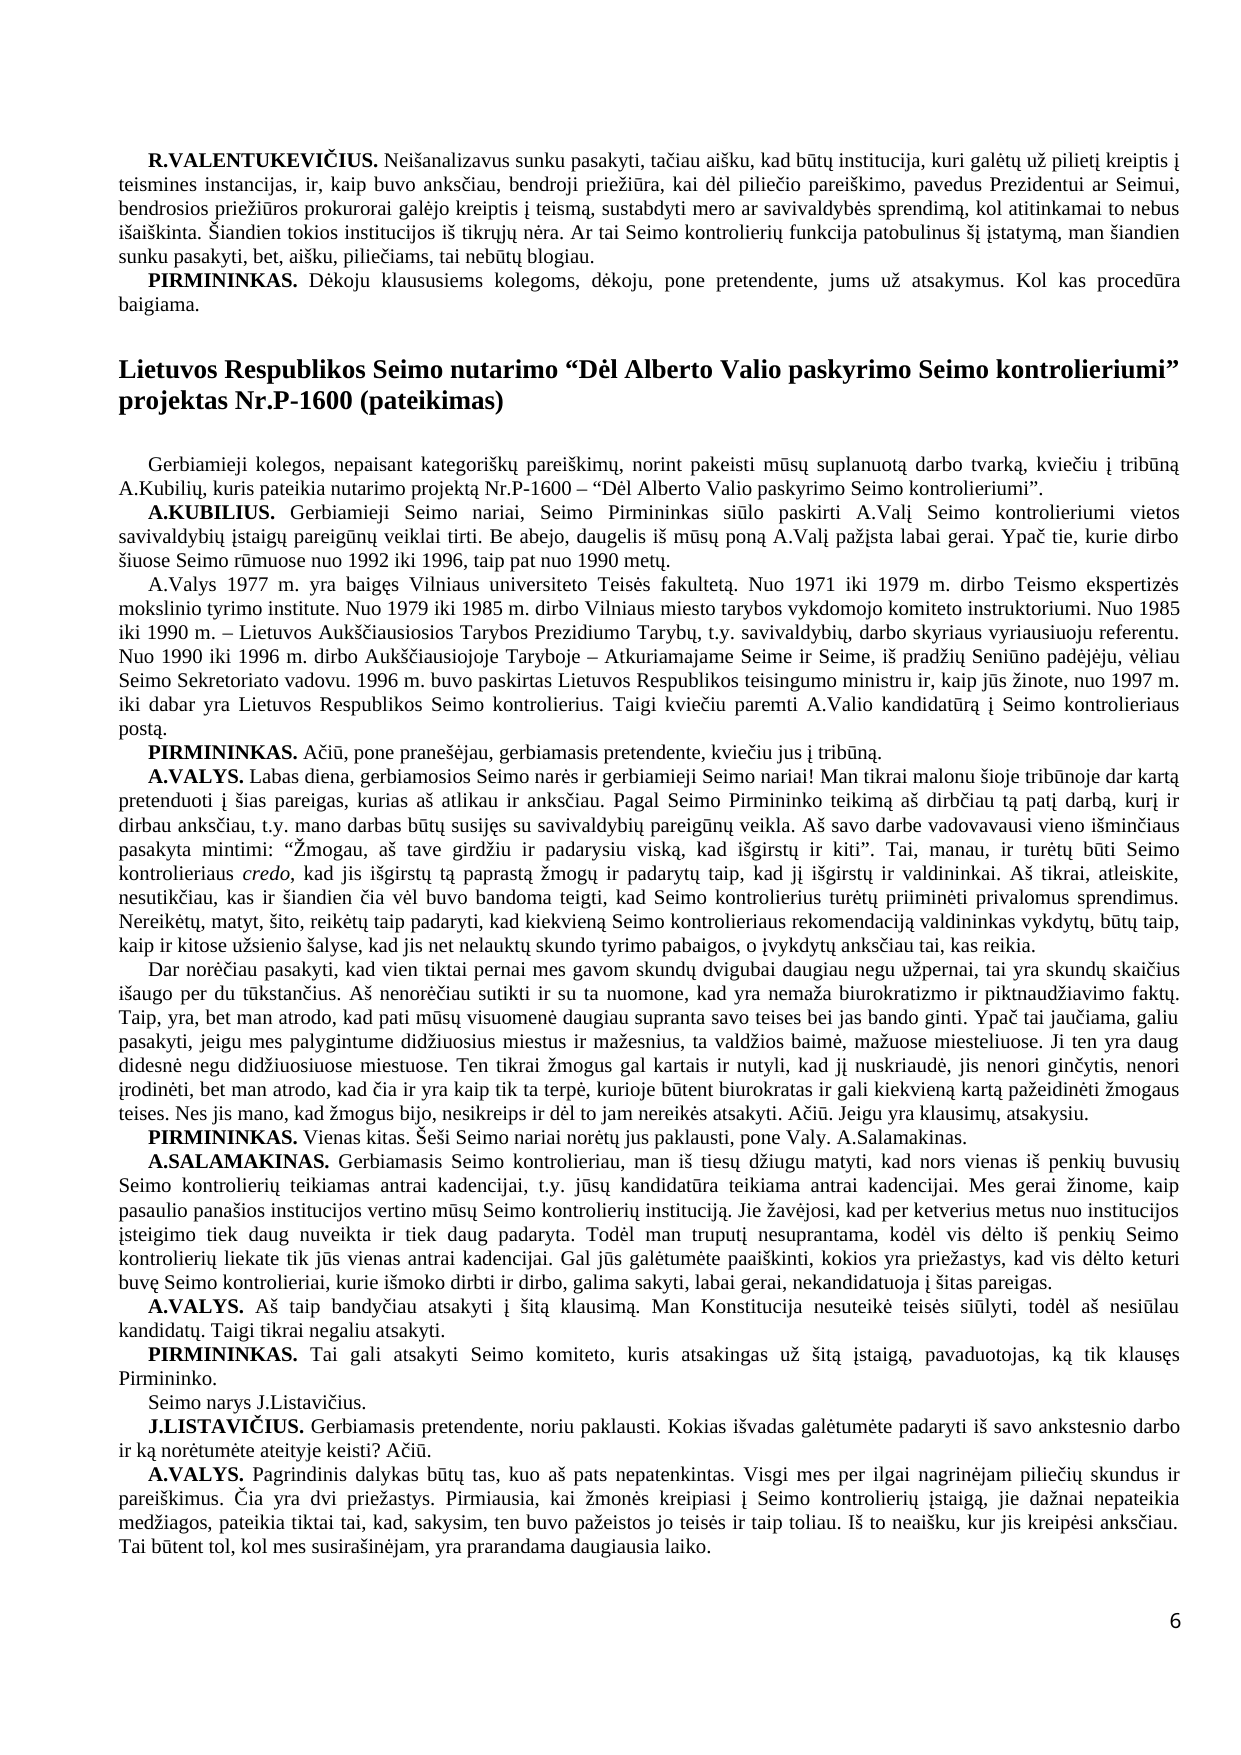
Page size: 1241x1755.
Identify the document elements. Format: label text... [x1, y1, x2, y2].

text J.LISTAVIČIUS. Gerbiamasis pretendente, noriu paklausti. Kokias išvadas galėtumėte padaryti iš savo ankstesnio darbo ir ką norėtumėte ateityje keisti? Ačiū. [118, 1414, 1181, 1462]
text PIRMININKAS. Vienas kitas. Šeši Seimo nariai norėtų jus paklausti, pone Valy. A.Salamakinas. [118, 1125, 1181, 1149]
text A.SALAMAKINAS. Gerbiamasis Seimo kontrolieriau, man iš tiesų džiugu matyti, kad nors vienas iš penkių buvusių Seimo kontrolierių teikiamas antrai kadencijai, t.y. jūsų kandidatūra teikiama antrai kadencijai. Mes gerai žinome, kaip pasaulio panašios institucijos vertino mūsų Seimo kontrolierių instituciją. Jie žavėjosi, kad per ketverius metus nuo institucijos įsteigimo tiek daug nuveikta ir tiek daug padaryta. Todėl man truputį nesuprantama, kodėl vis dėlto iš penkių Seimo kontrolierių liekate tik jūs vienas antrai kadencijai. Gal jūs galėtumėte paaiškinti, kokios yra priežastys, kad vis dėlto keturi buvę Seimo kontrolieriai, kurie išmoko dirbti ir dirbo, galima sakyti, labai gerai, nekandidatuoja į šitas pareigas. [118, 1149, 1181, 1294]
text A.KUBILIUS. Gerbiamieji Seimo nariai, Seimo Pirmininkas siūlo paskirti A.Valį Seimo kontrolieriumi vietos savivaldybių įstaigų pareigūnų veiklai tirti. Be abejo, daugelis iš mūsų poną A.Valį pažįsta labai gerai. Ypač tie, kurie dirbo šiuose Seimo rūmuose nuo 1992 iki 1996, taip pat nuo 1990 metų. [118, 500, 1181, 572]
text PIRMININKAS. Ačiū, pone pranešėjau, gerbiamasis pretendente, kviečiu jus į tribūną. [118, 740, 1181, 764]
text A.VALYS. Pagrindinis dalykas būtų tas, kuo aš pats nepatenkintas. Visgi mes per ilgai nagrinėjam piliečių skundus ir pareiškimus. Čia yra dvi priežastys. Pirmiausia, kai žmonės kreipiasi į Seimo kontrolierių įstaigą, jie dažnai nepateikia medžiagos, pateikia tiktai tai, kad, sakysim, ten buvo pažeistos jo teisės ir taip toliau. Iš to neaišku, kur jis kreipėsi anksčiau. Tai būtent tol, kol mes susirašinėjam, yra prarandama daugiausia laiko. [118, 1462, 1181, 1558]
text A.VALYS. Aš taip bandyčiau atsakyti į šitą klausimą. Man Konstitucija nesuteikė teisės siūlyti, todėl aš nesiūlau kandidatų. Taigi tikrai negaliu atsakyti. [118, 1294, 1181, 1342]
text PIRMININKAS. Dėkoju klaususiems kolegoms, dėkoju, pone pretendente, jums už atsakymus. Kol kas procedūra baigiama. [118, 268, 1181, 316]
text PIRMININKAS. Tai gali atsakyti Seimo komiteto, kuris atsakingas už šitą įstaigą, pavaduotojas, ką tik klausęs Pirmininko. [118, 1342, 1181, 1390]
text A.VALYS. Labas diena, gerbiamosios Seimo narės ir gerbiamieji Seimo nariai! Man tikrai malonu šioje tribūnoje dar kartą pretenduoti į šias pareigas, kurias aš atlikau ir anksčiau. Pagal Seimo Pirmininko teikimą aš dirbčiau tą patį darbą, kurį ir dirbau anksčiau, t.y. mano darbas būtų susijęs su savivaldybių pareigūnų veikla. Aš savo darbe vadovavausi vieno išminčiaus pasakyta mintimi: “Žmogau, aš tave girdžiu ir padarysiu viską, kad išgirstų ir kiti”. Tai, manau, ir turėtų būti Seimo kontrolieriaus credo, kad jis išgirstų tą paprastą žmogų ir padarytų taip, kad jį išgirstų ir valdininkai. Aš tikrai, atleiskite, nesutikčiau, kas ir šiandien čia vėl buvo bandoma teigti, kad Seimo kontrolierius turėtų priiminėti privalomus sprendimus. Nereikėtų, matyt, šito, reikėtų taip padaryti, kad kiekvieną Seimo kontrolieriaus rekomendaciją valdininkas vykdytų, būtų taip, kaip ir kitose užsienio šalyse, kad jis net nelauktų skundo tyrimo pabaigos, o įvykdytų anksčiau tai, kas reikia. [118, 764, 1181, 957]
text Gerbiamieji kolegos, nepaisant kategoriškų pareiškimų, norint pakeisti mūsų suplanuotą darbo tvarką, kviečiu į tribūną A.Kubilių, kuris pateikia nutarimo projektą Nr.P-1600 – “Dėl Alberto Valio paskyrimo Seimo kontrolieriumi”. [118, 452, 1181, 500]
text Seimo narys J.Listavičius. [118, 1390, 1181, 1414]
text A.Valys 1977 m. yra baigęs Vilniaus universiteto Teisės fakultetą. Nuo 1971 iki 1979 m. dirbo Teismo ekspertizės mokslinio tyrimo institute. Nuo 1979 iki 1985 m. dirbo Vilniaus miesto tarybos vykdomojo komiteto instruktoriumi. Nuo 1985 iki 1990 m. – Lietuvos Aukščiausiosios Tarybos Prezidiumo Tarybų, t.y. savivaldybių, darbo skyriaus vyriausiuoju referentu. Nuo 1990 iki 1996 m. dirbo Aukščiausiojoje Taryboje – Atkuriamajame Seime ir Seime, iš pradžių Seniūno padėjėju, vėliau Seimo Sekretoriato vadovu. 1996 m. buvo paskirtas Lietuvos Respublikos teisingumo ministru ir, kaip jūs žinote, nuo 1997 m. iki dabar yra Lietuvos Respublikos Seimo kontrolierius. Taigi kviečiu paremti A.Valio kandidatūrą į Seimo kontrolieriaus postą. [118, 572, 1181, 740]
text Dar norėčiau pasakyti, kad vien tiktai pernai mes gavom skundų dvigubai daugiau negu užpernai, tai yra skundų skaičius išaugo per du tūkstančius. Aš nenorėčiau sutikti ir su ta nuomone, kad yra nemaža biurokratizmo ir piktnaudžiavimo faktų. Taip, yra, bet man atrodo, kad pati mūsų visuomenė daugiau supranta savo teises bei jas bando ginti. Ypač tai jaučiama, galiu pasakyti, jeigu mes palygintume didžiuosius miestus ir mažesnius, ta valdžios baimė, mažuose miesteliuose. Ji ten yra daug didesnė negu didžiuosiuose miestuose. Ten tikrai žmogus gal kartais ir nutyli, kad jį nuskriaudė, jis nenori ginčytis, nenori įrodinėti, bet man atrodo, kad čia ir yra kaip tik ta terpė, kurioje būtent biurokratas ir gali kiekvieną kartą pažeidinėti žmogaus teises. Nes jis mano, kad žmogus bijo, nesikreips ir dėl to jam nereikės atsakyti. Ačiū. Jeigu yra klausimų, atsakysiu. [118, 957, 1181, 1125]
text Lietuvos Respublikos Seimo nutarimo “Dėl Alberto Valio paskyrimo Seimo kontrolieriumi” projektas Nr.P-1600 (pateikimas) [118, 353, 1181, 415]
text R.VALENTUKEVIČIUS. Neišanalizavus sunku pasakyti, tačiau aišku, kad būtų institucija, kuri galėtų už pilietį kreiptis į teismines instancijas, ir, kaip buvo anksčiau, bendroji priežiūra, kai dėl piliečio pareiškimo, pavedus Prezidentui ar Seimui, bendrosios priežiūros prokurorai galėjo kreiptis į teismą, sustabdyti mero ar savivaldybės sprendimą, kol atitinkamai to nebus išaiškinta. Šiandien tokios institucijos iš tikrųjų nėra. Ar tai Seimo kontrolierių funkcija patobulinus šį įstatymą, man šiandien sunku pasakyti, bet, aišku, piliečiams, tai nebūtų blogiau. [118, 148, 1181, 268]
